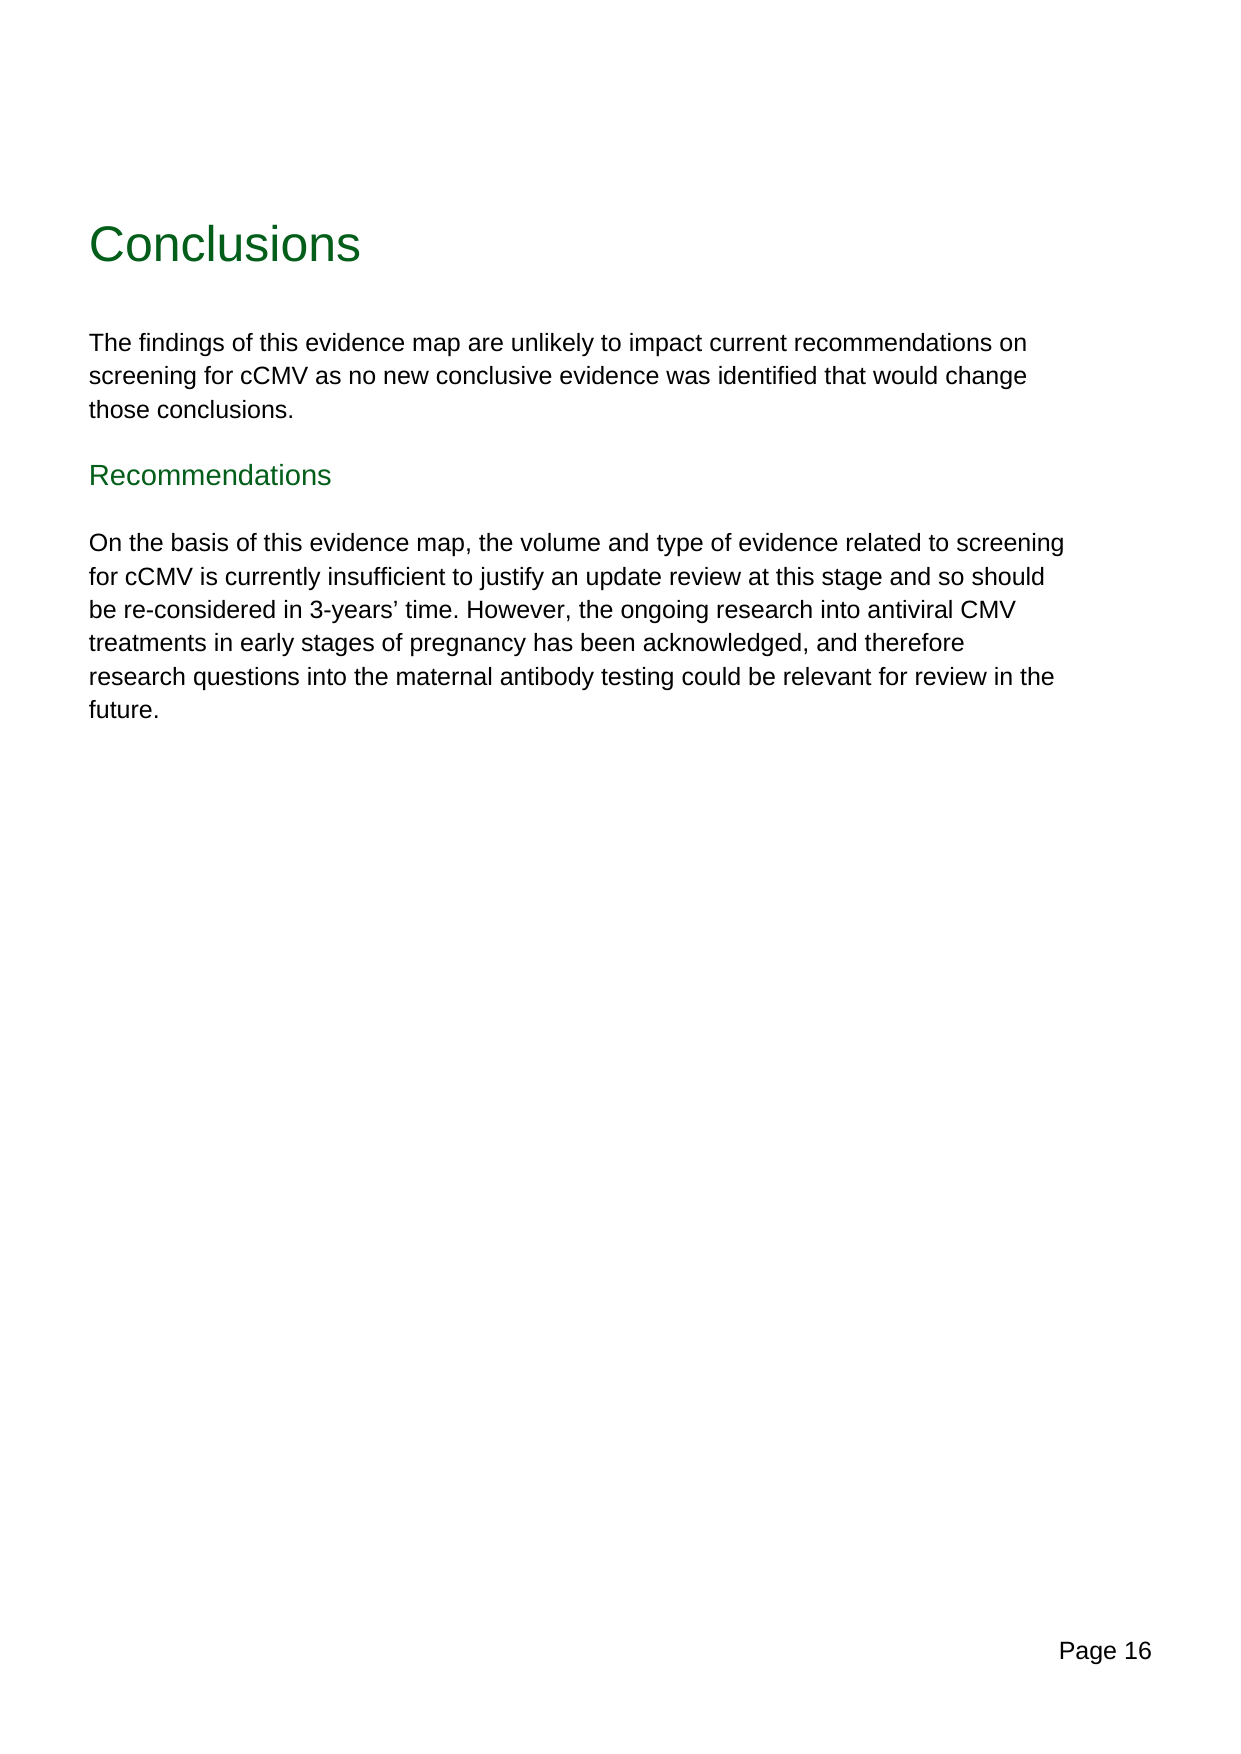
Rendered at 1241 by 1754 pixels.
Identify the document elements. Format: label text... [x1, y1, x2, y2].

text The findings of this evidence map are unlikely to impact current recommendations on screening for cCMV as no new conclusive evidence was identified that would change those conclusions. [89, 325, 1069, 425]
subtitle Conclusions [89, 206, 1069, 275]
text On the basis of this evidence map, the volume and type of evidence related to screening for cCMV is currently insufficient to justify an update review at this stage and so should be re-considered in 3-years’ time. However, the ongoing research into antiviral CMV treatments in early stages of pregnancy has been acknowledged, and therefore research questions into the maternal antibody testing could be relevant for review in the future. [89, 525, 1069, 725]
subtitle Recommendations [89, 458, 1152, 492]
